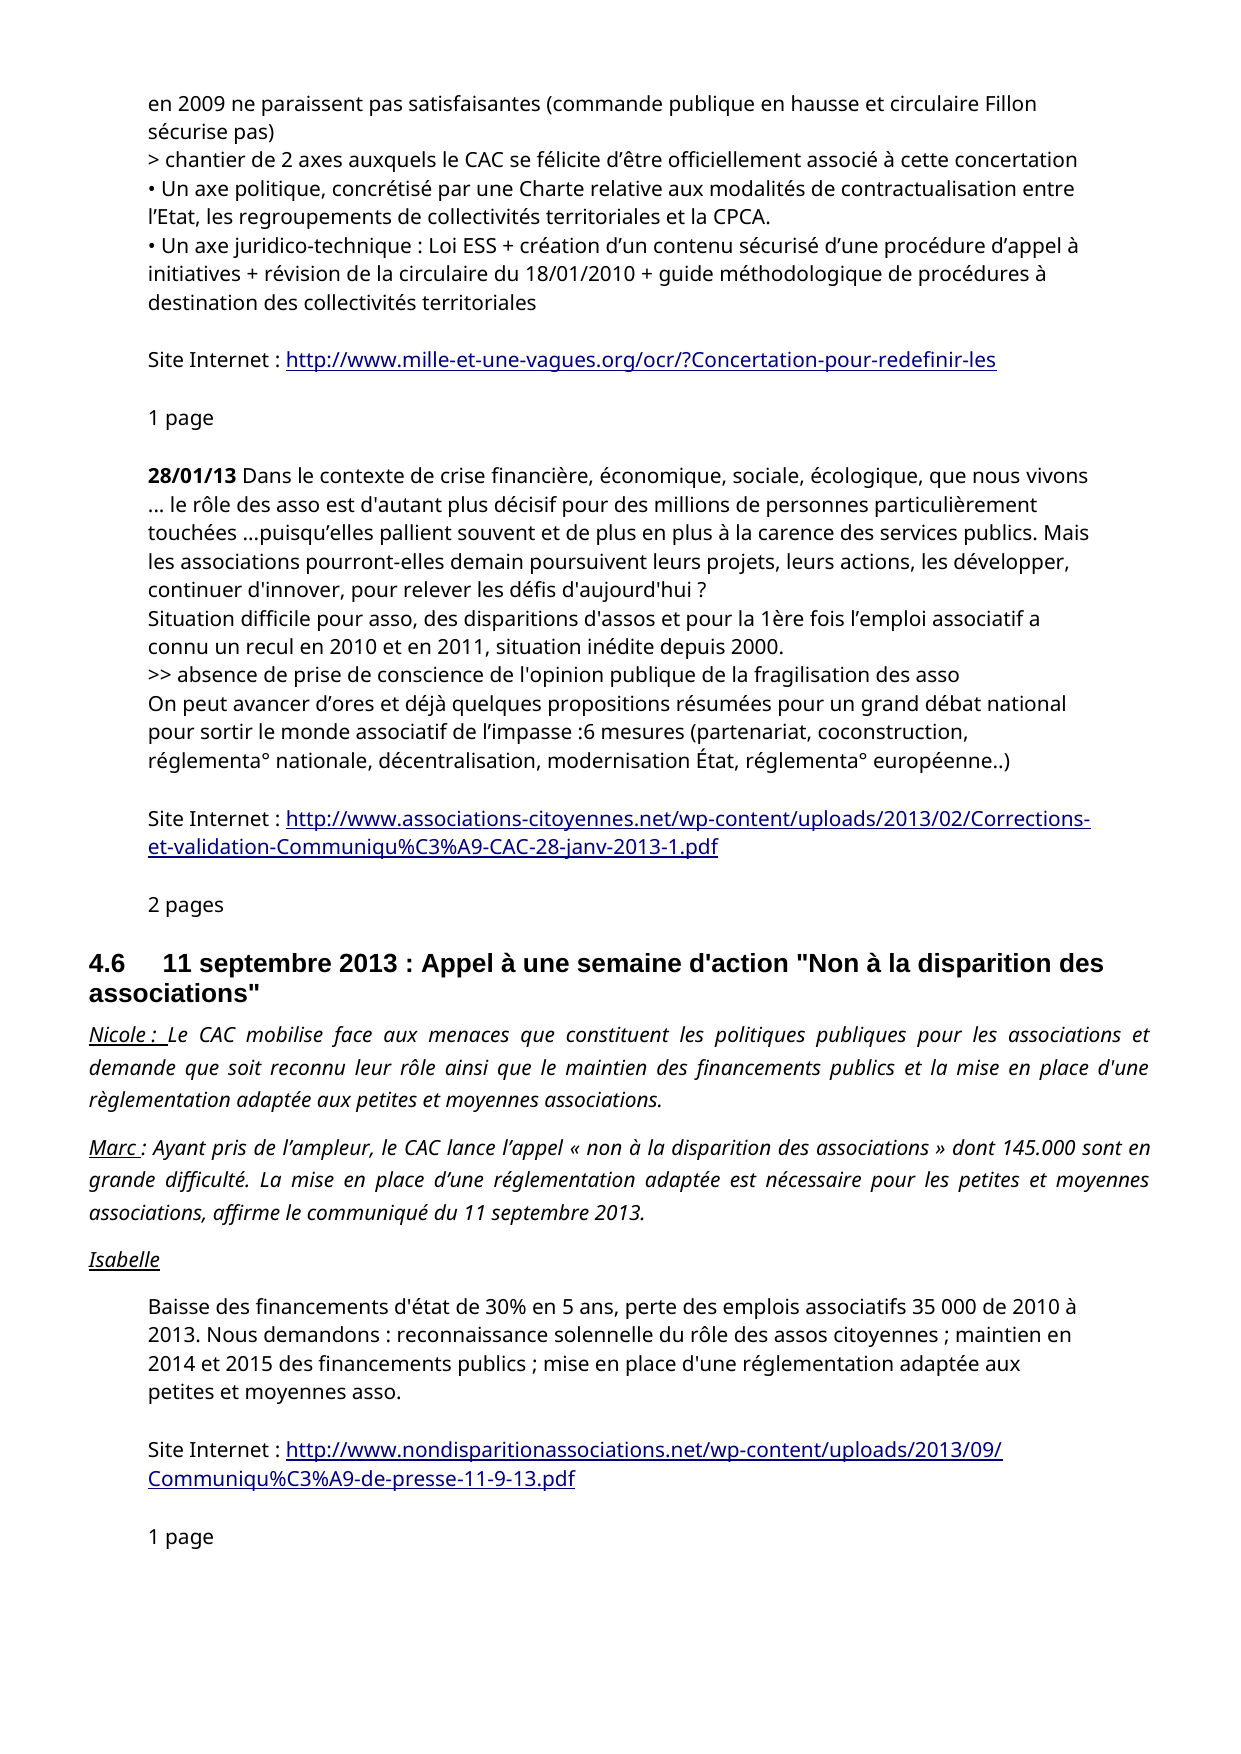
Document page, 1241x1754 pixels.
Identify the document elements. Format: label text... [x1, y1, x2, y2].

text 1 page [148, 1522, 1092, 1550]
text 28/01/13 Dans le contexte de crise financière, économique, sociale, écologique, que nous vivons ... le rôle des asso est d'autant plus décisif pour des millions de personnes particulièrement touchées ...puisqu’elles pallient souvent et de plus en plus à la carence des services publics. Mais les associations pourront-elles demain poursuivent leurs projets, leurs actions, les développer, continuer d'innover, pour relever les défis d'aujourd'hui ? Situation difficile pour asso, des disparitions d'assos et pour la 1ère fois l’emploi associatif a connu un recul en 2010 et en 2011, situation inédite depuis 2000. >> absence de prise de conscience de l'opinion publique de la fragilisation des asso On peut avancer d’ores et déjà quelques propositions résumées pour un grand débat national pour sortir le monde associatif de l’impasse :6 mesures (partenariat, coconstruction, réglementa° nationale, décentralisation, modernisation État, réglementa° européenne..) [148, 461, 1092, 774]
text Isabelle [89, 1245, 1152, 1273]
text 1 page [148, 403, 1092, 432]
text Nicole : Le CAC mobilise face aux menaces que constituent les politiques publiques pour les associations et demande que soit reconnu leur rôle ainsi que le maintien des financements publics et la mise en place d'une règlementation adaptée aux petites et moyennes associations. [89, 1020, 1152, 1114]
text Marc : Ayant pris de l’ampleur, le CAC lance l’appel « non à la disparition des associations » dont 145.000 sont en grande difficulté. La mise en place d’une réglementation adaptée est nécessaire pour les petites et moyennes associations, affirme le communiqué du 11 septembre 2013. [89, 1133, 1152, 1226]
subtitle 11 septembre 2013 : Appel à une semaine d'action "Non à la disparition des associations" [89, 948, 1152, 1008]
text en 2009 ne paraissent pas satisfaisantes (commande publique en hausse et circulaire Fillon sécurise pas) > chantier de 2 axes auxquels le CAC se félicite d’être officiellement associé à cette concertation • Un axe politique, concrétisé par une Charte relative aux modalités de contractualisation entre l’Etat, les regroupements de collectivités territoriales et la CPCA. • Un axe juridico-technique : Loi ESS + création d’un contenu sécurisé d’une procédure d’appel à initiatives + révision de la circulaire du 18/01/2010 + guide méthodologique de procédures à destination des collectivités territoriales [148, 89, 1092, 316]
text 2 pages [148, 890, 1092, 918]
text Site Internet : http://www.nondisparitionassociations.net/wp-content/uploads/2013/09/Communiqu%C3%A9-de-presse-11-9-13.pdf [148, 1435, 1092, 1492]
text Site Internet : http://www.mille-et-une-vagues.org/ocr/?Concertation-pour-redefinir-les [148, 346, 1092, 374]
text Site Internet : http://www.associations-citoyennes.net/wp-content/uploads/2013/02/Corrections-et-validation-Communiqu%C3%A9-CAC-28-janv-2013-1.pdf [148, 804, 1092, 861]
text Baisse des financements d'état de 30% en 5 ans, perte des emplois associatifs 35 000 de 2010 à 2013. Nous demandons : reconnaissance solennelle du rôle des assos citoyennes ; maintien en 2014 et 2015 des financements publics ; mise en place d'une réglementation adaptée aux petites et moyennes asso. [148, 1292, 1092, 1406]
